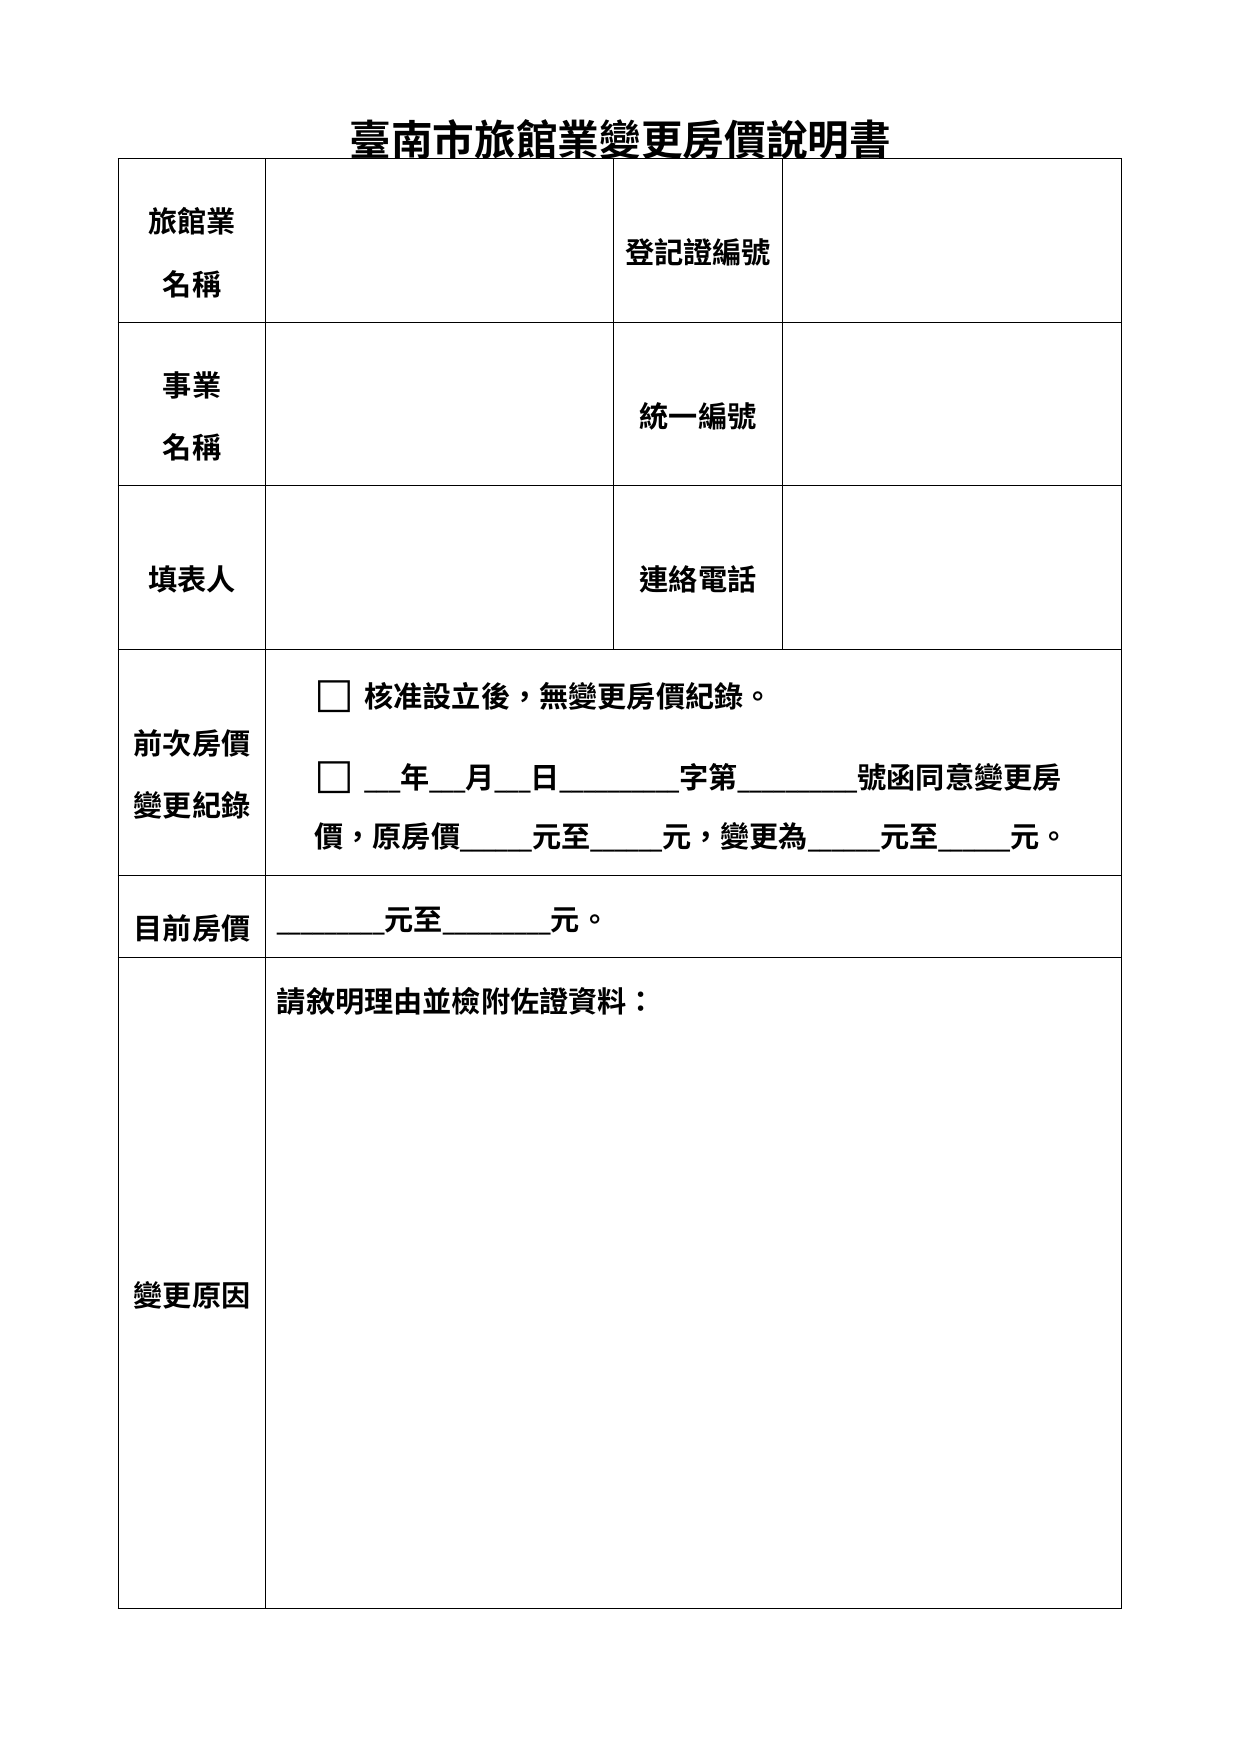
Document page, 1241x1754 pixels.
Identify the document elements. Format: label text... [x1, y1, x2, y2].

table_cell 前次房價變更紀錄 [119, 650, 265, 875]
text 臺南市旅館業變更房價說明書 [118, 96, 1122, 158]
table_header 登記證編號 [614, 159, 782, 322]
table_cell 連絡電話 [614, 486, 782, 649]
table_cell [266, 323, 613, 485]
table_cell 填表人 [119, 486, 265, 649]
table_cell 統一編號 [614, 323, 782, 485]
table_cell 核准設立後，無變更房價紀錄。 ___年___月___日__________字第__________號函同意變更房價，原房價______元至______元，變更為______元至______元。 [266, 650, 1121, 875]
table_cell [783, 486, 1121, 649]
table_cell 請敘明理由並檢附佐證資料： [266, 958, 1121, 1608]
table_cell [266, 486, 613, 649]
table_cell 目前房價 [119, 876, 265, 957]
table_header [783, 159, 1121, 322]
table_cell 變更原因 [119, 958, 265, 1608]
table_cell 事業 名稱 [119, 323, 265, 485]
table_header 旅館業 名稱 [119, 159, 265, 322]
table_cell _________元至_________元。 [266, 876, 1121, 957]
table_header [266, 159, 613, 322]
table_cell [783, 323, 1121, 485]
